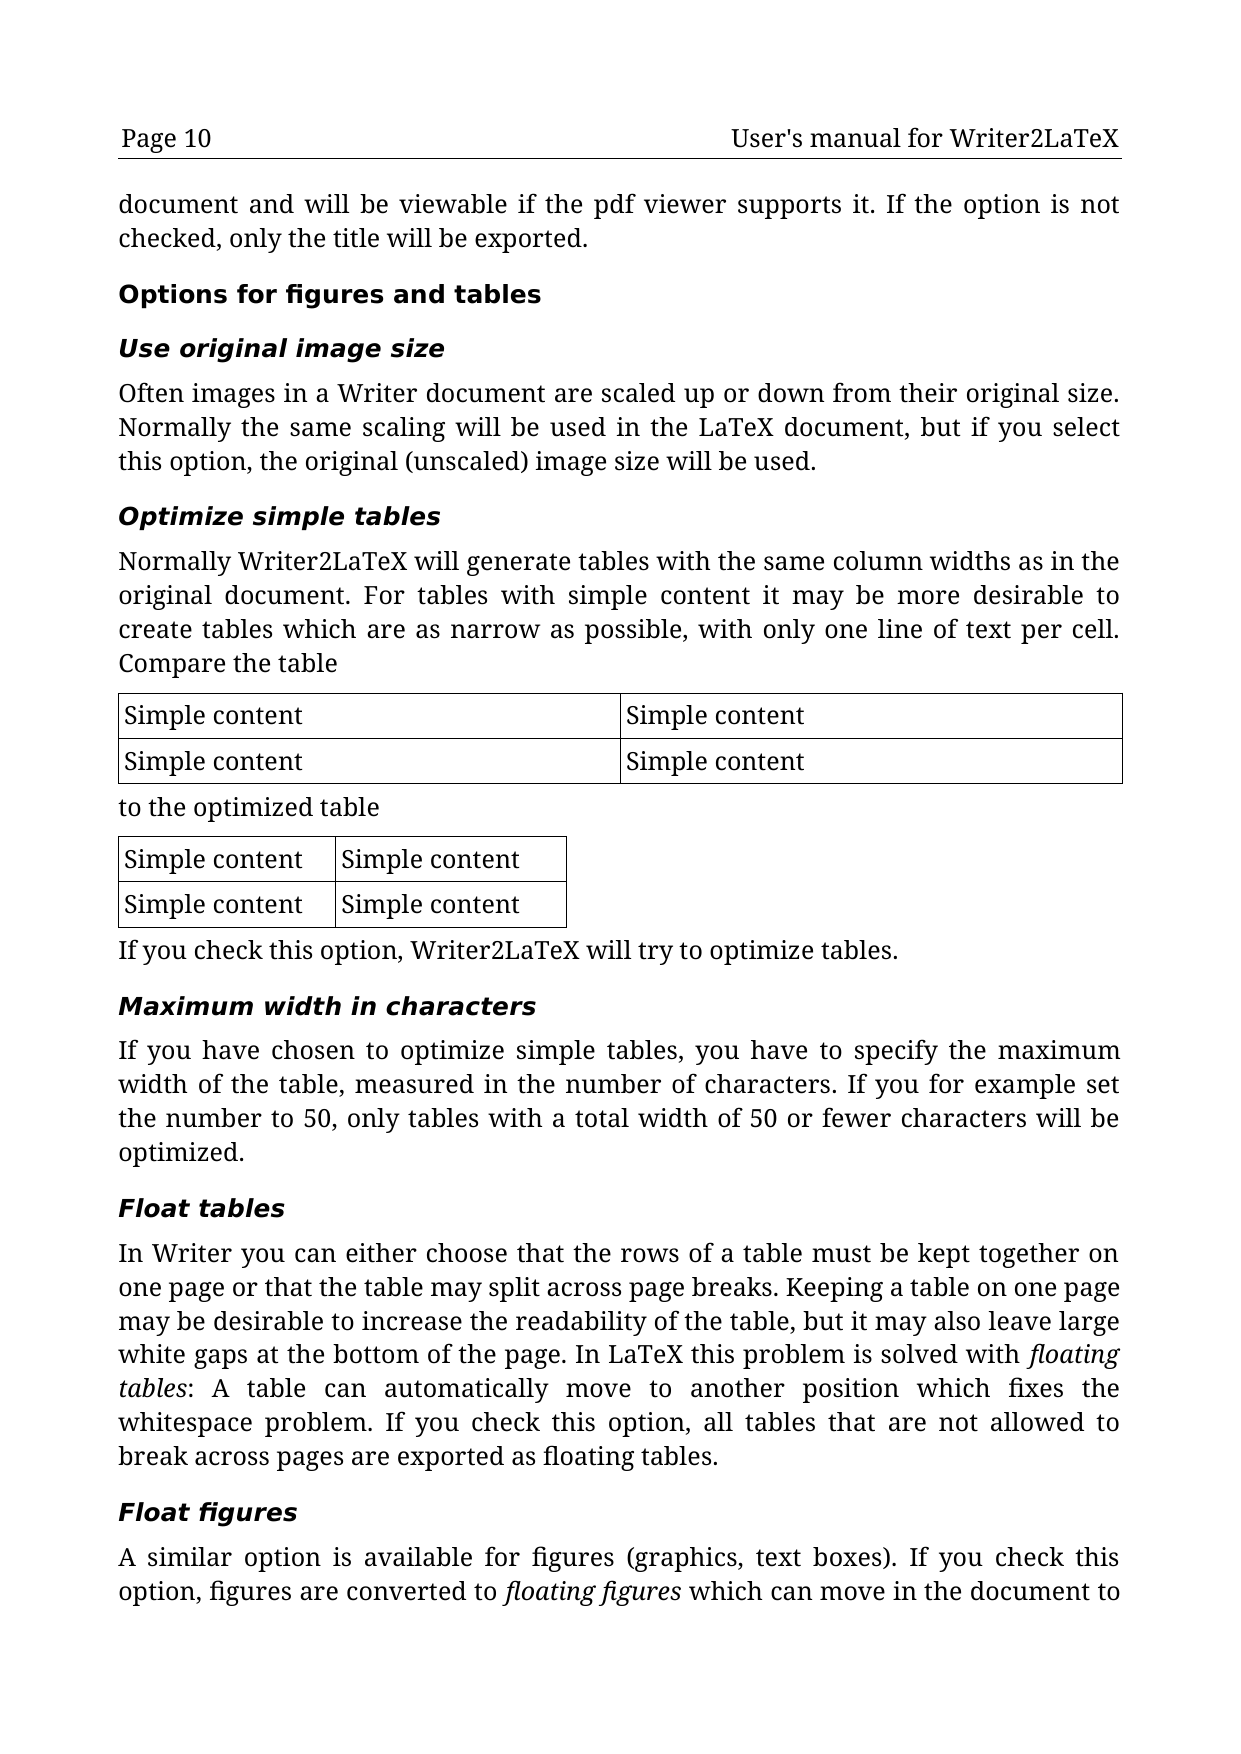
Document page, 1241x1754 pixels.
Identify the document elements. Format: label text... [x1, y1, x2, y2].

text Often images in a Writer document are scaled up or down from their original size. Normally the same scaling will be used in the LaTeX document, but if you select this option, the original (unscaled) image size will be used. [118, 376, 1122, 478]
text A similar option is available for figures (graphics, text boxes). If you check this option, figures are converted to floating figures which can move in the document to [118, 1540, 1122, 1608]
table_cell Simple content [336, 882, 566, 927]
table_cell Simple content [119, 739, 620, 783]
table_header Simple content [621, 694, 1122, 738]
text If you have chosen to optimize simple tables, you have to specify the maximum width of the table, measured in the number of characters. If you for example set the number to 50, only tables with a total width of 50 or fewer characters will be optimized. [118, 1033, 1122, 1169]
table_cell Simple content [119, 882, 335, 927]
text Normally Writer2LaTeX will generate tables with the same column widths as in the original document. For tables with simple content it may be more desirable to create tables which are as narrow as possible, with only one line of text per cell. Compare the table [118, 544, 1122, 680]
text In Writer you can either choose that the rows of a table must be kept together on one page or that the table may split across page breaks. Keeping a table on one page may be desirable to increase the readability of the table, but it may also leave large white gaps at the bottom of the page. In LaTeX this problem is solved with floating tables: A table can automatically move to another position which fixes the whitespace problem. If you check this option, all tables that are not allowed to break across pages are exported as floating tables. [118, 1236, 1122, 1473]
subtitle Float tables [118, 1194, 1122, 1223]
table_cell Simple content [621, 739, 1122, 783]
text to the optimized table [118, 789, 1122, 823]
table_header Simple content [119, 837, 335, 881]
subtitle Optimize simple tables [118, 503, 1122, 532]
text document and will be viewable if the pdf viewer supports it. If the option is not checked, only the title will be exported. [118, 187, 1122, 255]
subtitle Float figures [118, 1498, 1122, 1527]
text If you check this option, Writer2LaTeX will try to optimize tables. [118, 933, 1122, 967]
subtitle Options for figures and tables [118, 280, 1122, 309]
table_header Simple content [336, 837, 566, 881]
subtitle Maximum width in characters [118, 992, 1122, 1021]
table_header Simple content [119, 694, 620, 738]
subtitle Use original image size [118, 334, 1122, 363]
